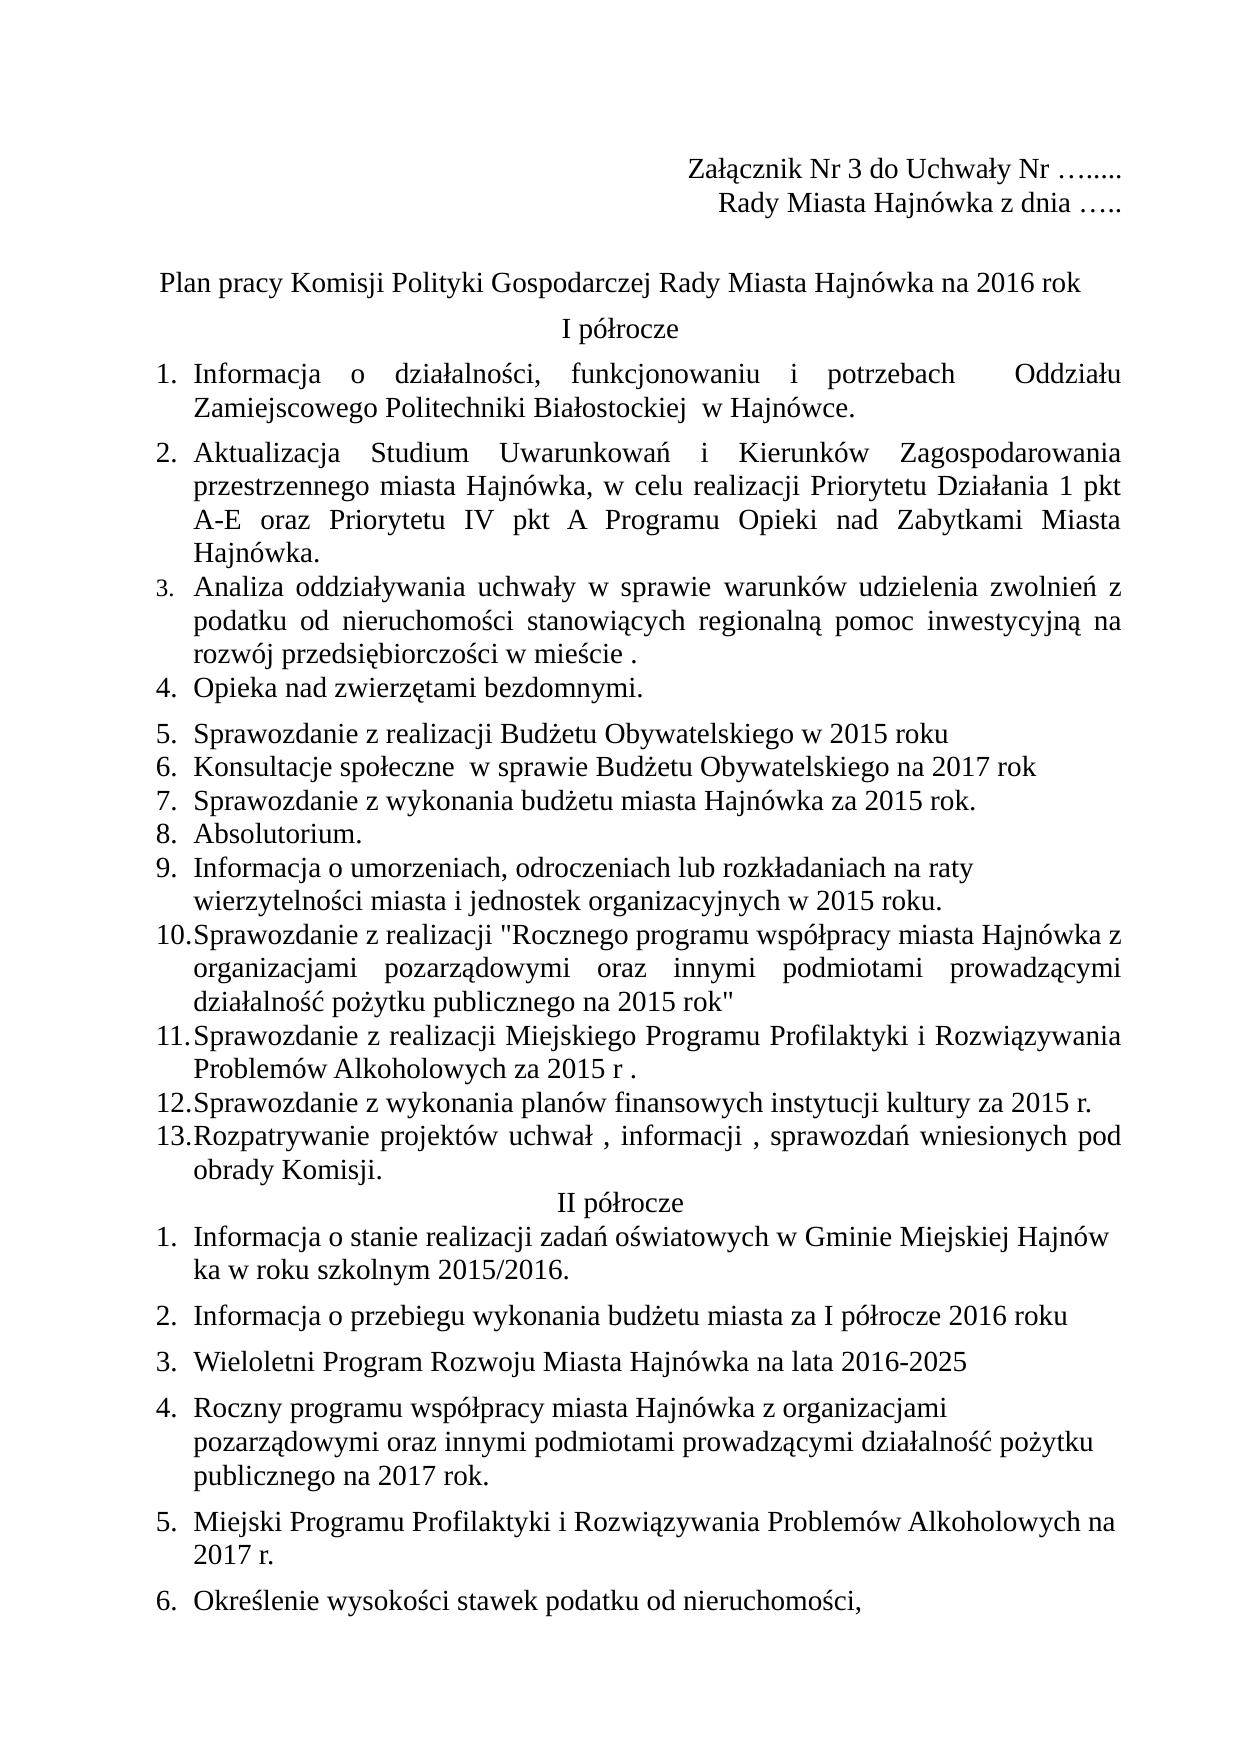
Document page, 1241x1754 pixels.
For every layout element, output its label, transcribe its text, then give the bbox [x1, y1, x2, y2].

text Plan pracy Komisji Polityki Gospodarczej Rady Miasta Hajnówka na 2016 rok [118, 265, 1122, 298]
list Wieloletni Program Rozwoju Miasta Hajnówka na lata 2016-2025 [156, 1344, 1122, 1378]
list Informacja o przebiegu wykonania budżetu miasta za I półrocze 2016 roku [156, 1298, 1122, 1332]
list Roczny programu współpracy miasta Hajnówka z organizacjami pozarządowymi oraz innymi podmiotami prowadzącymi działalność pożytku publicznego na 2017 rok. [156, 1391, 1122, 1491]
list Sprawozdanie z realizacji "Rocznego programu współpracy miasta Hajnówka z organizacjami pozarządowymi oraz innymi podmiotami prowadzącymi działalność pożytku publicznego na 2015 rok" [156, 917, 1122, 1018]
list Rozpatrywanie projektów uchwał , informacji , sprawozdań wniesionych pod obrady Komisji. [156, 1118, 1122, 1185]
list Sprawozdanie z wykonania planów finansowych instytucji kultury za 2015 r. [156, 1085, 1122, 1118]
list Analiza oddziaływania uchwały w sprawie warunków udzielenia zwolnień z podatku od nieruchomości stanowiących regionalną pomoc inwestycyjną na rozwój przedsiębiorczości w mieście . [156, 569, 1122, 670]
text II półrocze [118, 1185, 1122, 1219]
list Informacja o umorzeniach, odroczeniach lub rozkładaniach na raty wierzytelności miasta i jednostek organizacyjnych w 2015 roku. [156, 850, 1122, 917]
text Rady Miasta Hajnówka z dnia ….. [118, 185, 1122, 219]
list Sprawozdanie z realizacji Budżetu Obywatelskiego w 2015 roku [156, 716, 1122, 749]
list Aktualizacja Studium Uwarunkowań i Kierunków Zagospodarowania przestrzennego miasta Hajnówka, w celu realizacji Priorytetu Działania 1 pkt A-E oraz Priorytetu IV pkt A Programu Opieki nad Zabytkami Miasta Hajnówka. [156, 435, 1122, 569]
list Miejski Programu Profilaktyki i Rozwiązywania Problemów Alkoholowych na 2017 r. [156, 1504, 1122, 1571]
list Absolutorium. [156, 816, 1122, 850]
list Informacja o działalności, funkcjonowaniu i potrzebach Oddziału Zamiejscowego Politechniki Białostockiej w Hajnówce. [156, 356, 1122, 423]
list Sprawozdanie z realizacji Miejskiego Programu Profilaktyki i Rozwiązywania Problemów Alkoholowych za 2015 r . [156, 1018, 1122, 1085]
text I półrocze [118, 311, 1122, 344]
list Informacja o stanie realizacji zadań oświatowych w Gminie Miejskiej Hajnówka w roku szkolnym 2015/2016. [156, 1219, 1122, 1286]
list Konsultacje społeczne w sprawie Budżetu Obywatelskiego na 2017 rok [156, 749, 1122, 783]
list Określenie wysokości stawek podatku od nieruchomości, [156, 1583, 1122, 1617]
list Sprawozdanie z wykonania budżetu miasta Hajnówka za 2015 rok. [156, 783, 1122, 816]
text Załącznik Nr 3 do Uchwały Nr …..... [118, 152, 1122, 185]
list Opieka nad zwierzętami bezdomnymi. [156, 670, 1122, 703]
